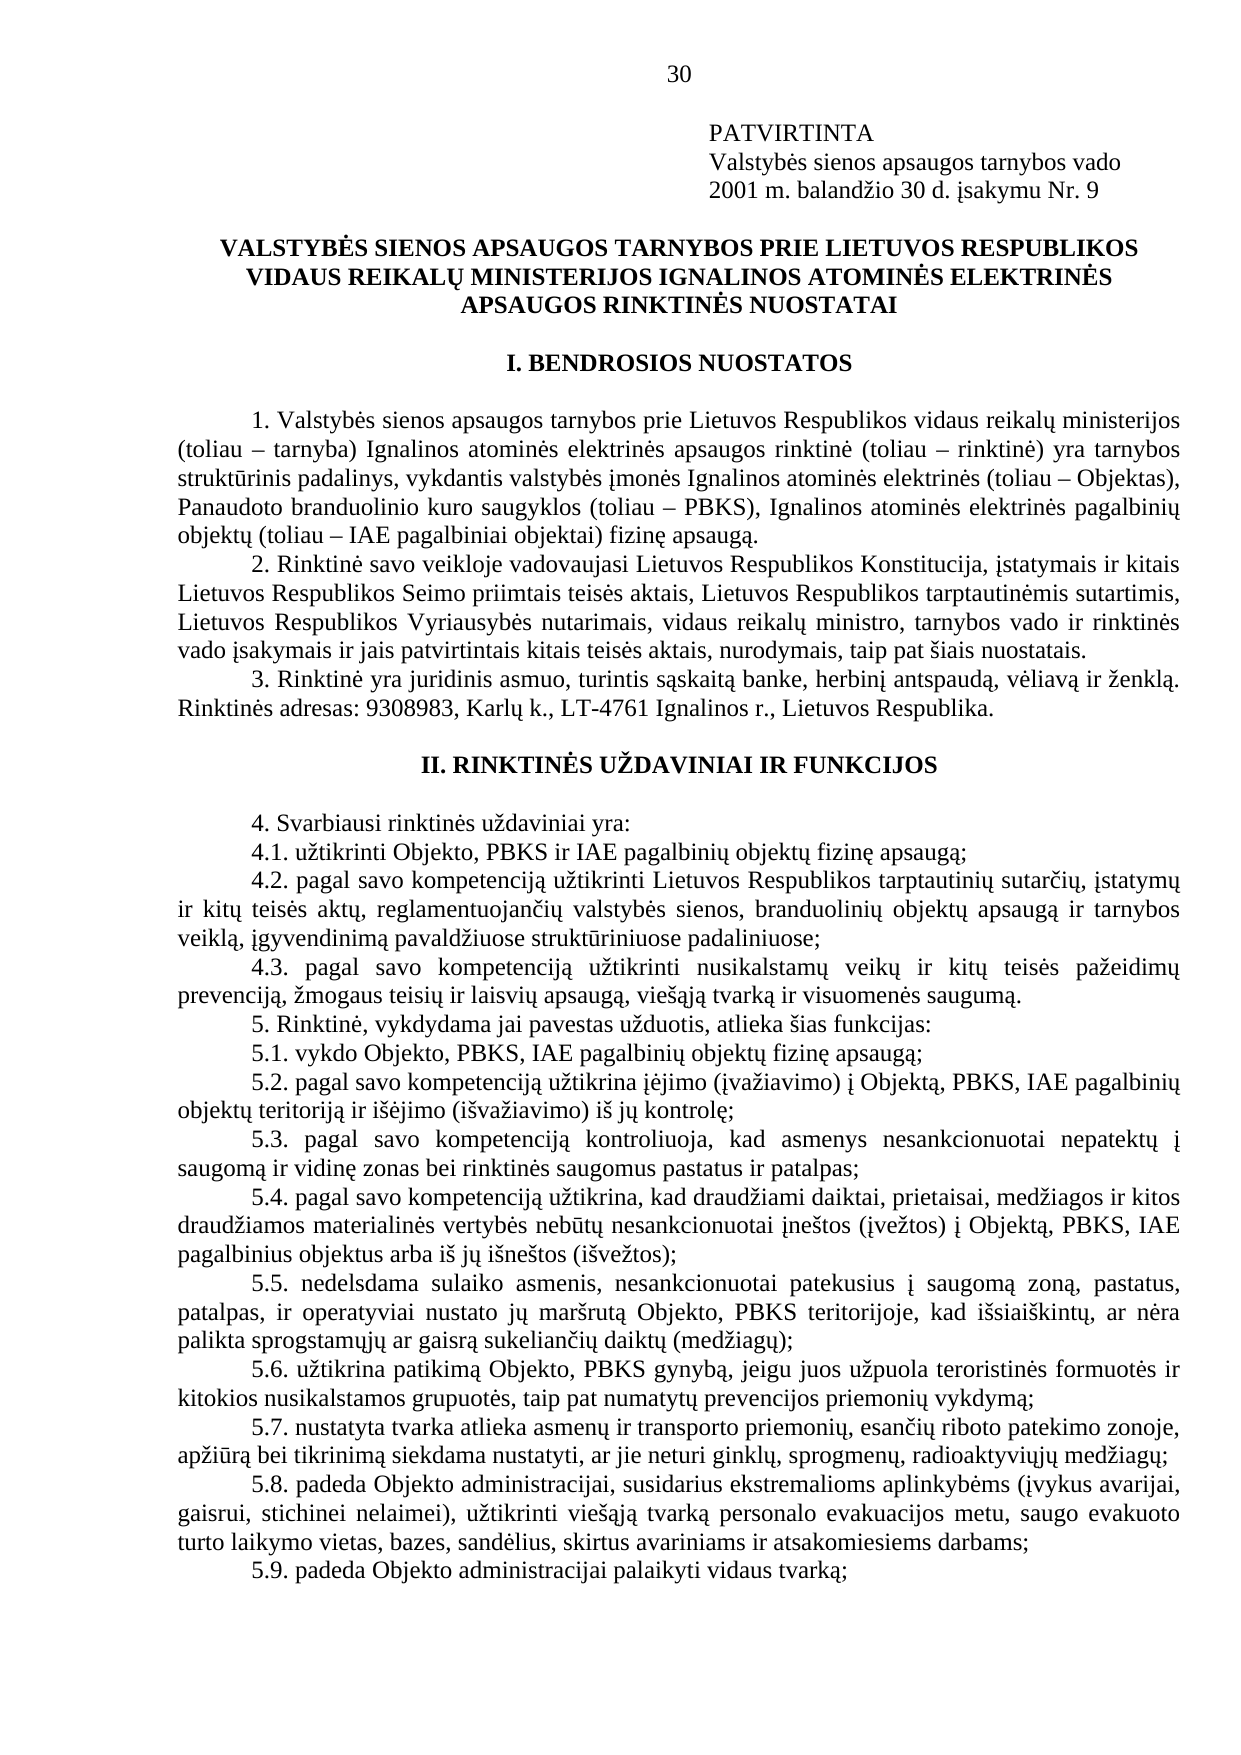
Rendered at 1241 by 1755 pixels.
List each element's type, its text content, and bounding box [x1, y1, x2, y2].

text 1. Valstybės sienos apsaugos tarnybos prie Lietuvos Respublikos vidaus reikalų ministerijos (toliau – tarnyba) Ignalinos atominės elektrinės apsaugos rinktinė (toliau – rinktinė) yra tarnybos struktūrinis padalinys, vykdantis valstybės įmonės Ignalinos atominės elektrinės (toliau – Objektas), Panaudoto branduolinio kuro saugyklos (toliau – PBKS), Ignalinos atominės elektrinės pagalbinių objektų (toliau – IAE pagalbiniai objektai) fizinę apsaugą. [177, 406, 1181, 549]
text VALSTYBĖS SIENOS APSAUGOS TARNYBOS PRIE LIETUVOS RESPUBLIKOS VIDAUS REIKALŲ MINISTERIJOS IGNALINOS ATOMINĖS ELEKTRINĖS APSAUGOS RINKTINĖS NUOSTATAI [177, 233, 1181, 319]
text 2001 m. balandžio 30 d. įsakymu Nr. 9 [177, 176, 1181, 204]
text II. RINKTINĖS UŽDAVINIAI IR FUNKCIJOS [177, 751, 1181, 779]
text I. BENDROSIOS NUOSTATOS [177, 348, 1181, 377]
text 5.6. užtikrina patikimą Objekto, PBKS gynybą, jeigu juos užpuola teroristinės formuotės ir kitokios nusikalstamos grupuotės, taip pat numatytų prevencijos priemonių vykdymą; [177, 1354, 1181, 1412]
text 2. Rinktinė savo veikloje vadovaujasi Lietuvos Respublikos Konstitucija, įstatymais ir kitais Lietuvos Respublikos Seimo priimtais teisės aktais, Lietuvos Respublikos tarptautinėmis sutartimis, Lietuvos Respublikos Vyriausybės nutarimais, vidaus reikalų ministro, tarnybos vado ir rinktinės vado įsakymais ir jais patvirtintais kitais teisės aktais, nurodymais, taip pat šiais nuostatais. [177, 549, 1181, 664]
text 5.9. padeda Objekto administracijai palaikyti vidaus tvarką; [177, 1556, 1181, 1584]
text 4.1. užtikrinti Objekto, PBKS ir IAE pagalbinių objektų fizinę apsaugą; [177, 837, 1181, 866]
text Valstybės sienos apsaugos tarnybos vado [177, 147, 1181, 176]
text 5.7. nustatyta tvarka atlieka asmenų ir transporto priemonių, esančių riboto patekimo zonoje, apžiūrą bei tikrinimą siekdama nustatyti, ar jie neturi ginklų, sprogmenų, radioaktyviųjų medžiagų; [177, 1412, 1181, 1469]
text 5.4. pagal savo kompetenciją užtikrina, kad draudžiami daiktai, prietaisai, medžiagos ir kitos draudžiamos materialinės vertybės nebūtų nesankcionuotai įneštos (įvežtos) į Objektą, PBKS, IAE pagalbinius objektus arba iš jų išneštos (išvežtos); [177, 1182, 1181, 1268]
text 5.5. nedelsdama sulaiko asmenis, nesankcionuotai patekusius į saugomą zoną, pastatus, patalpas, ir operatyviai nustato jų maršrutą Objekto, PBKS teritorijoje, kad išsiaiškintų, ar nėra palikta sprogstamųjų ar gaisrą sukeliančių daiktų (medžiagų); [177, 1268, 1181, 1354]
text 5. Rinktinė, vykdydama jai pavestas užduotis, atlieka šias funkcijas: [177, 1009, 1181, 1038]
text 4. Svarbiausi rinktinės uždaviniai yra: [177, 808, 1181, 837]
text PATVIRTINTA [709, 118, 1181, 147]
text 4.2. pagal savo kompetenciją užtikrinti Lietuvos Respublikos tarptautinių sutarčių, įstatymų ir kitų teisės aktų, reglamentuojančių valstybės sienos, branduolinių objektų apsaugą ir tarnybos veiklą, įgyvendinimą pavaldžiuose struktūriniuose padaliniuose; [177, 866, 1181, 952]
text 3. Rinktinė yra juridinis asmuo, turintis sąskaitą banke, herbinį antspaudą, vėliavą ir ženklą. Rinktinės adresas: 9308983, Karlų k., LT-4761 Ignalinos r., Lietuvos Respublika. [177, 664, 1181, 722]
text 5.2. pagal savo kompetenciją užtikrina įėjimo (įvažiavimo) į Objektą, PBKS, IAE pagalbinių objektų teritoriją ir išėjimo (išvažiavimo) iš jų kontrolę; [177, 1067, 1181, 1124]
text 5.3. pagal savo kompetenciją kontroliuoja, kad asmenys nesankcionuotai nepatektų į saugomą ir vidinę zonas bei rinktinės saugomus pastatus ir patalpas; [177, 1124, 1181, 1182]
text 5.8. padeda Objekto administracijai, susidarius ekstremalioms aplinkybėms (įvykus avarijai, gaisrui, stichinei nelaimei), užtikrinti viešąją tvarką personalo evakuacijos metu, saugo evakuoto turto laikymo vietas, bazes, sandėlius, skirtus avariniams ir atsakomiesiems darbams; [177, 1469, 1181, 1556]
text 4.3. pagal savo kompetenciją užtikrinti nusikalstamų veikų ir kitų teisės pažeidimų prevenciją, žmogaus teisių ir laisvių apsaugą, viešąją tvarką ir visuomenės saugumą. [177, 952, 1181, 1009]
text 5.1. vykdo Objekto, PBKS, IAE pagalbinių objektų fizinę apsaugą; [177, 1038, 1181, 1067]
